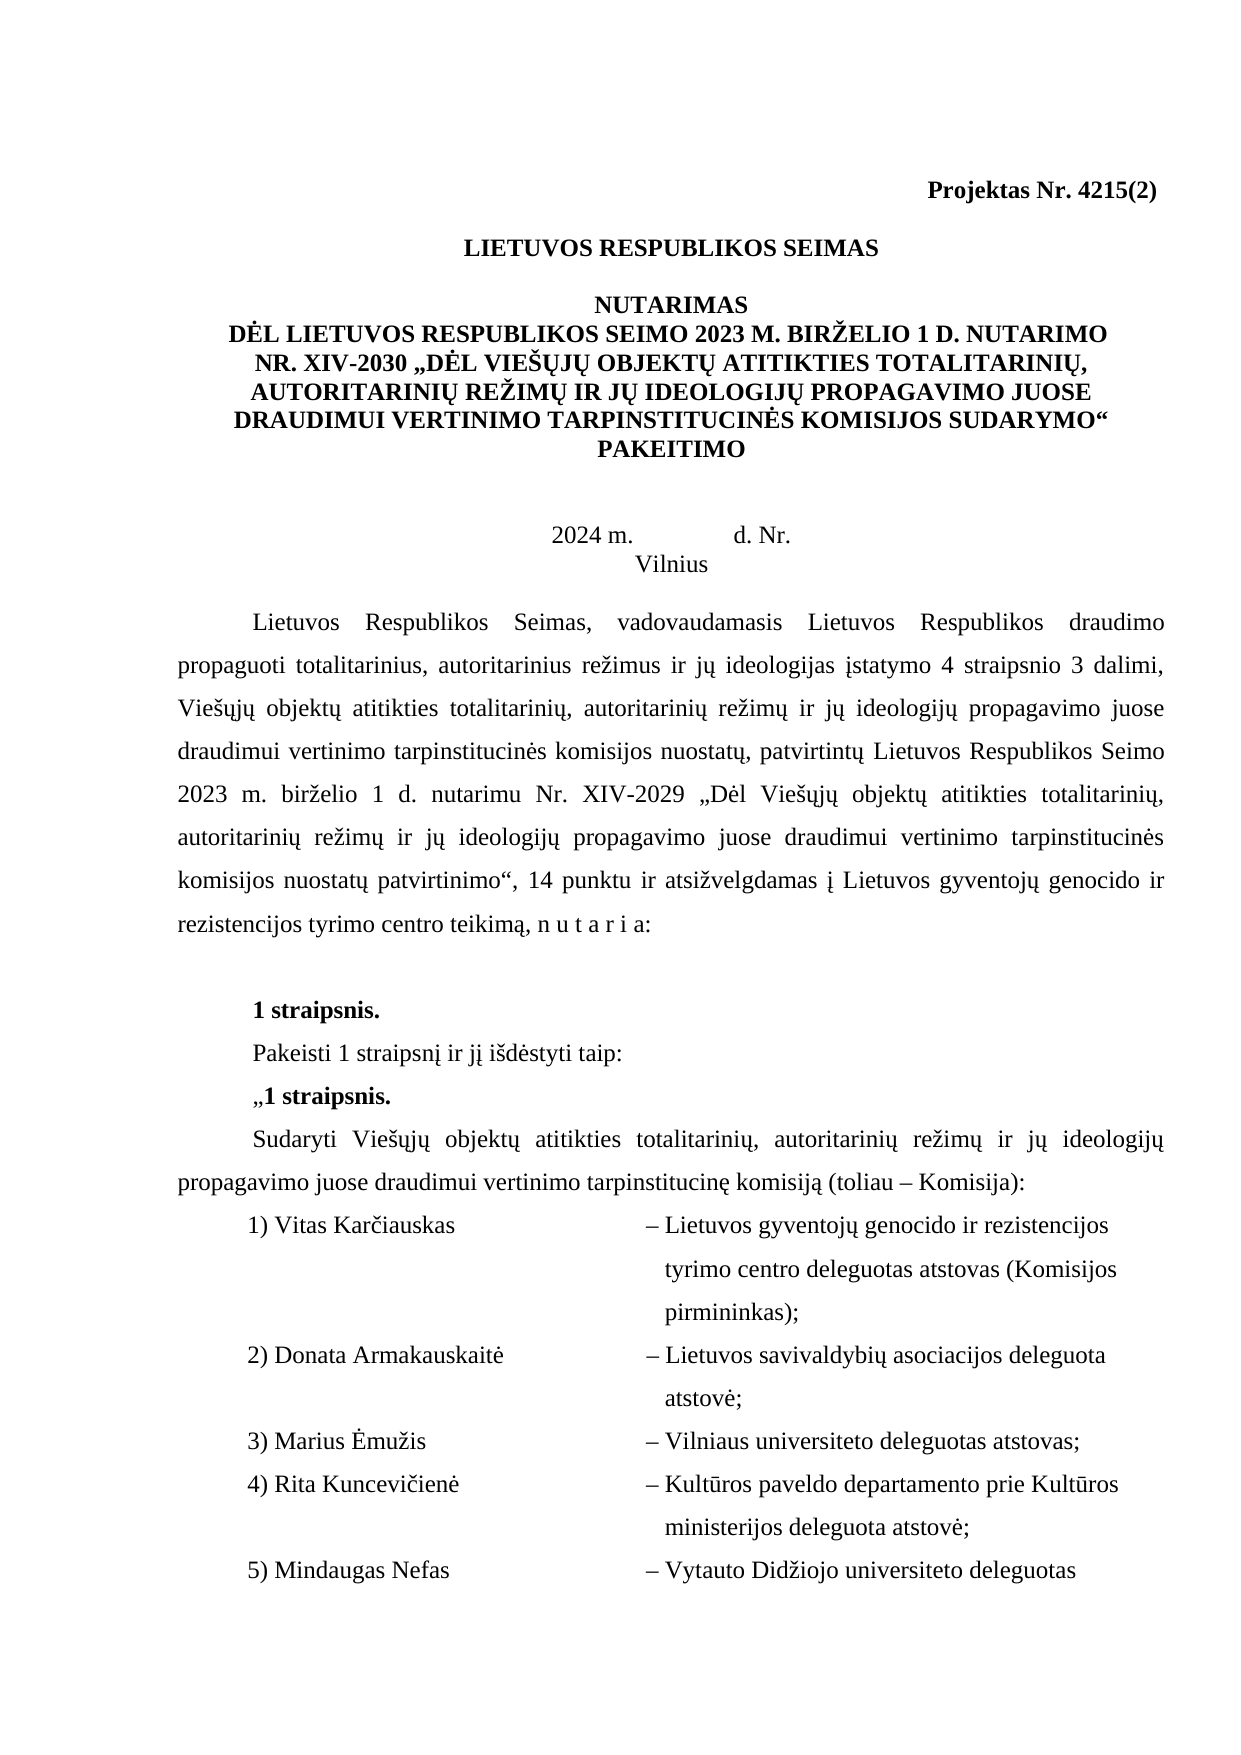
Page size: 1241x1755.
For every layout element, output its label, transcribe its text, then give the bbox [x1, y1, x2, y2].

text Pakeisti 1 straipsnį ir jį išdėstyti taip: [177, 1038, 1165, 1067]
text Vilnius [177, 549, 1165, 578]
text „1 straipsnis. [177, 1081, 1165, 1110]
text LIETUVOS RESPUBLIKOS SEIMAS [177, 233, 1165, 262]
table_cell – Vytauto Didžiojo universiteto deleguotas [635, 1555, 1151, 1598]
text 2024 m. d. Nr. [177, 521, 1165, 549]
text Lietuvos Respublikos Seimas, vadovaudamasis Lietuvos Respublikos draudimo propaguoti totalitarinius, autoritarinius režimus ir jų ideologijas įstatymo 4 straipsnio 3 dalimi, Viešųjų objektų atitikties totalitarinių, autoritarinių režimų ir jų ideologijų propagavimo juose draudimui vertinimo tarpinstitucinės komisijos nuostatų, patvirtintų Lietuvos Respublikos Seimo 2023 m. birželio 1 d. nutarimu Nr. XIV-2029 „Dėl Viešųjų objektų atitikties totalitarinių, autoritarinių režimų ir jų ideologijų propagavimo juose draudimui vertinimo tarpinstitucinės komisijos nuostatų patvirtinimo“, 14 punktu ir atsižvelgdamas į Lietuvos gyventojų genocido ir rezistencijos tyrimo centro teikimą, nutaria: [177, 607, 1165, 937]
table_header 1) Vitas Karčiauskas [236, 1211, 634, 1340]
table_cell – Kultūros paveldo departamento prie Kultūros ministerijos deleguota atstovė; [635, 1469, 1151, 1555]
text NUTARIMAS [177, 291, 1165, 319]
text DĖL LIETUVOS RESPUBLIKOS SEIMO 2023 M. BIRŽELIO 1 D. NUTARIMO NR. XIV-2030 „DĖL VIEŠŲJŲ OBJEKTŲ ATITIKTIES TOTALITARINIŲ, AUTORITARINIŲ REŽIMŲ IR JŲ IDEOLOGIJŲ PROPAGAVIMO JUOSE DRAUDIMUI VERTINIMO TARPINSTITUCINĖS KOMISIJOS SUDARYMO“ PAKEITIMO [177, 319, 1165, 463]
text Sudaryti Viešųjų objektų atitikties totalitarinių, autoritarinių režimų ir jų ideologijų propagavimo juose draudimui vertinimo tarpinstitucinę komisiją (toliau – Komisija): [177, 1124, 1165, 1196]
text Projektas Nr. 4215(2) [927, 176, 1165, 204]
table_cell – Lietuvos savivaldybių asociacijos deleguota atstovė; [635, 1340, 1151, 1426]
table_header – Lietuvos gyventojų genocido ir rezistencijos tyrimo centro deleguotas atstovas (Komisijos pirmininkas); [635, 1211, 1151, 1340]
table_cell 4) Rita Kuncevičienė [236, 1469, 634, 1555]
table_cell 3) Marius Ėmužis [236, 1426, 634, 1469]
table_cell 2) Donata Armakauskaitė [236, 1340, 634, 1426]
table_cell 5) Mindaugas Nefas [236, 1555, 634, 1598]
text 1 straipsnis. [177, 995, 1165, 1024]
table_cell – Vilniaus universiteto deleguotas atstovas; [635, 1426, 1151, 1469]
